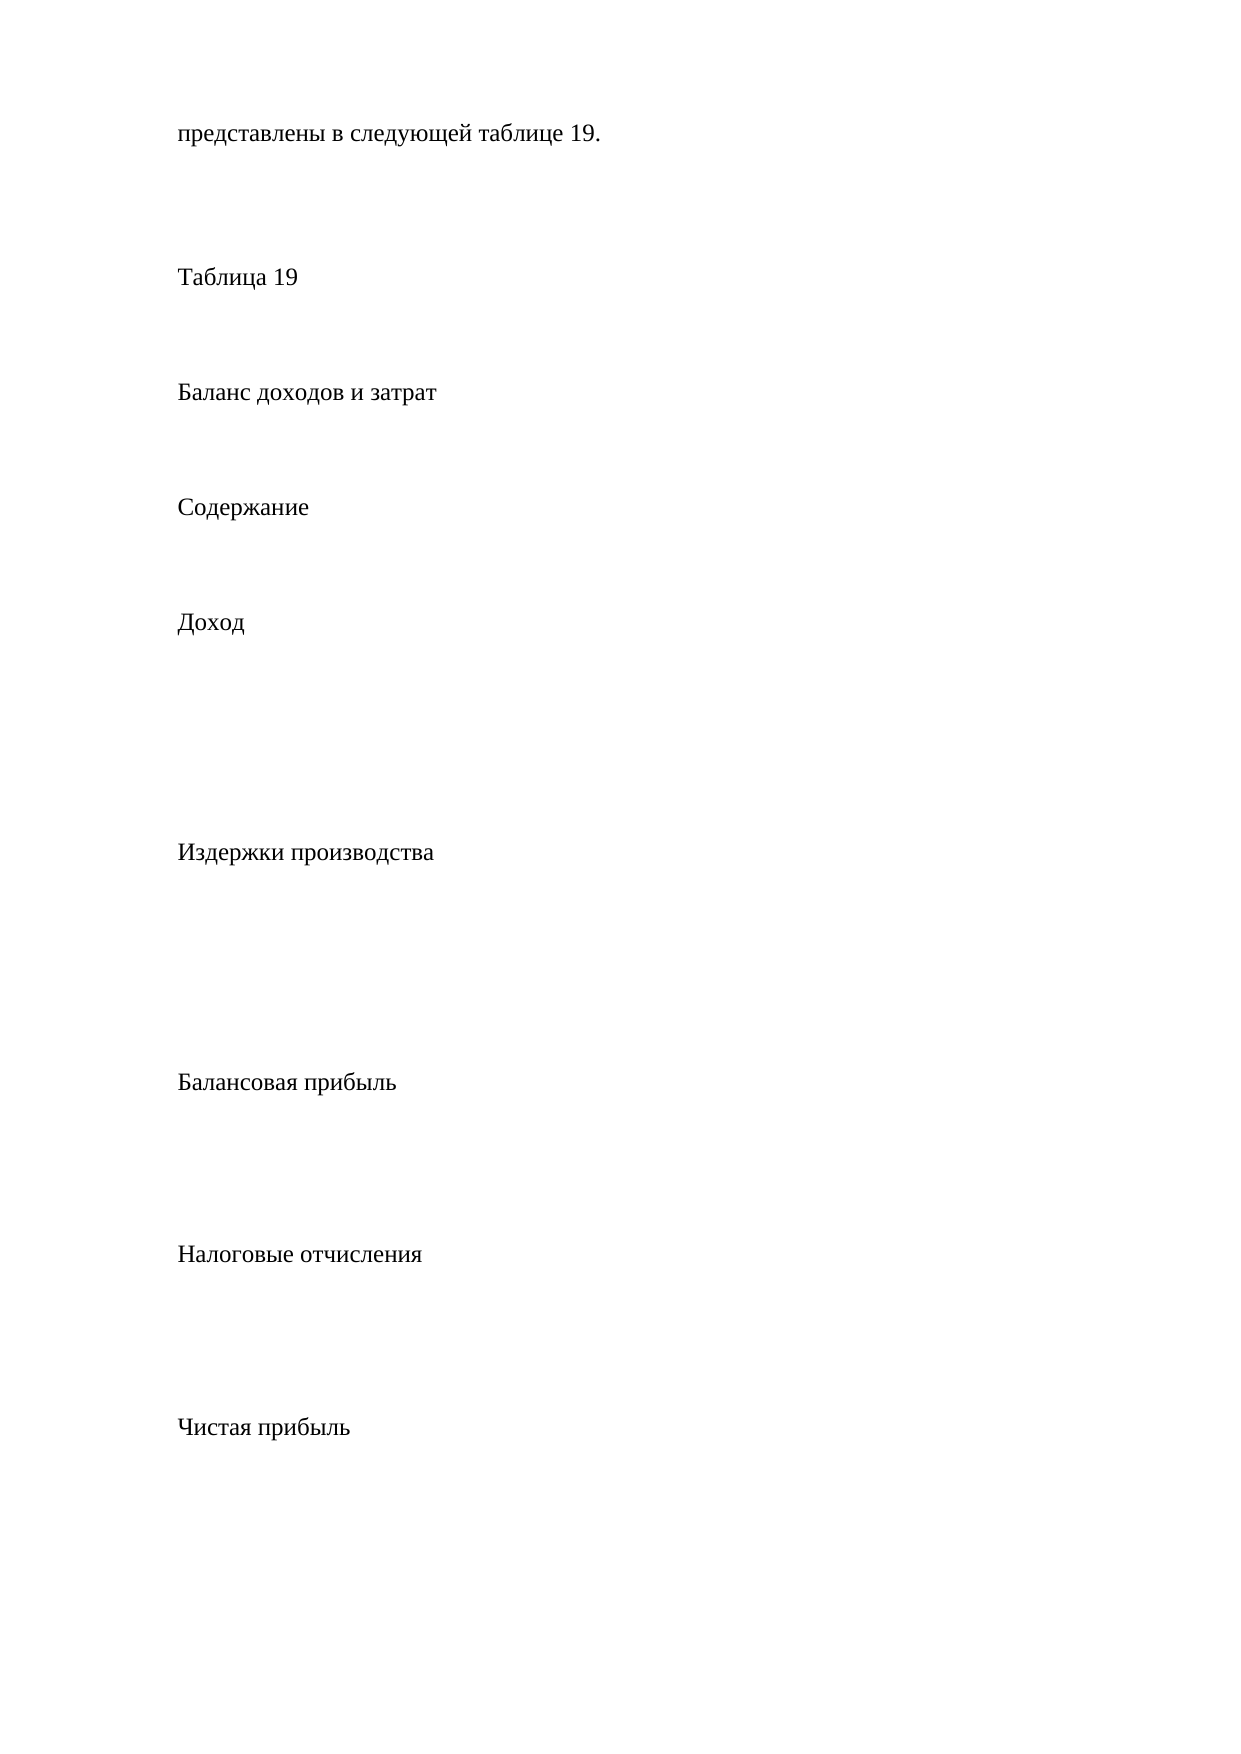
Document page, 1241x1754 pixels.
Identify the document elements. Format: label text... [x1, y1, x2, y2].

text Издержки производства [177, 837, 1152, 866]
text Чистая прибыль [177, 1412, 1152, 1441]
text представлены в следующей таблице 19. [177, 118, 1152, 147]
text Таблица 19 [177, 262, 1152, 291]
text Доход [177, 607, 1152, 636]
text Налоговые отчисления [177, 1239, 1152, 1268]
text Баланс доходов и затрат [177, 377, 1152, 406]
text Содержание [177, 492, 1152, 521]
text Балансовая прибыль [177, 1067, 1152, 1096]
